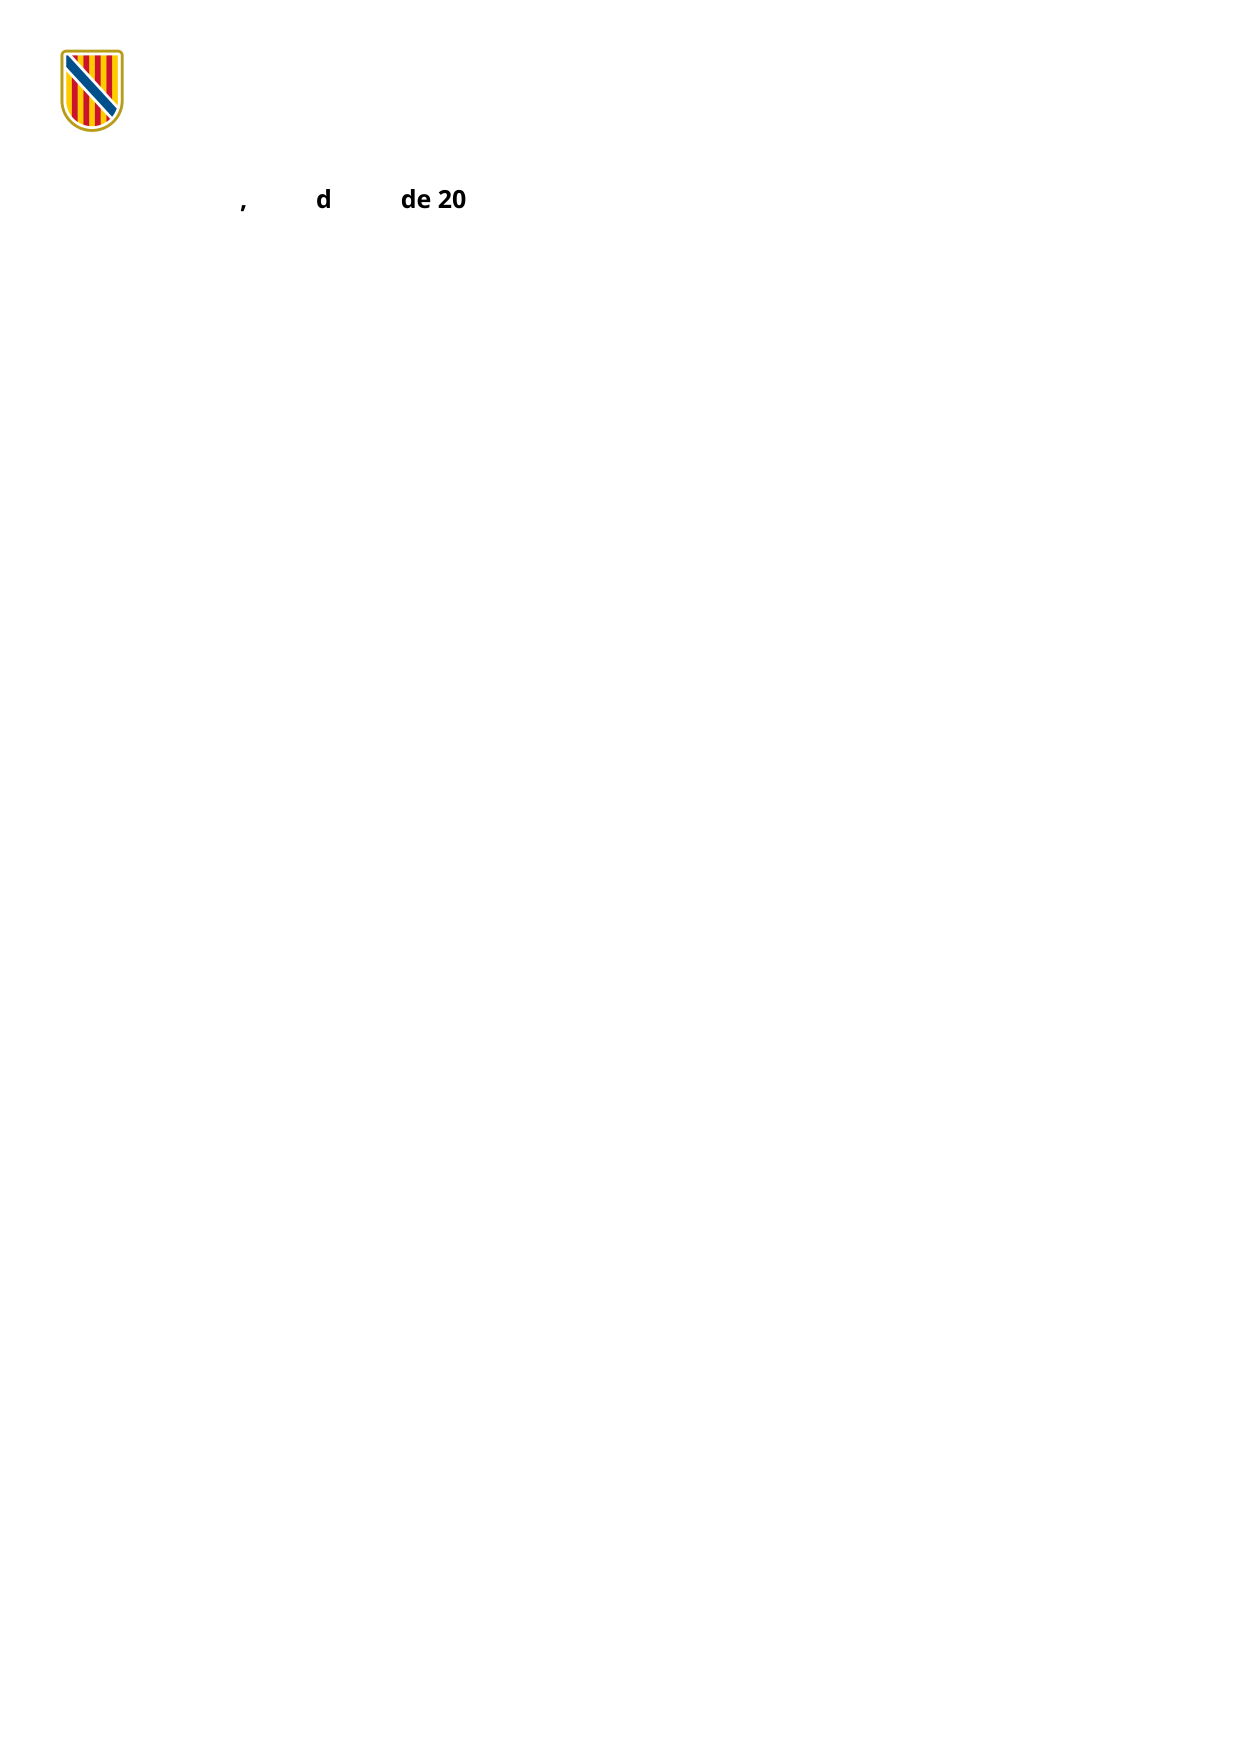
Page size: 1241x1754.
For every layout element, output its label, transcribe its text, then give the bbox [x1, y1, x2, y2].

text , d de 20 [177, 182, 1063, 216]
picture [59, 48, 125, 133]
